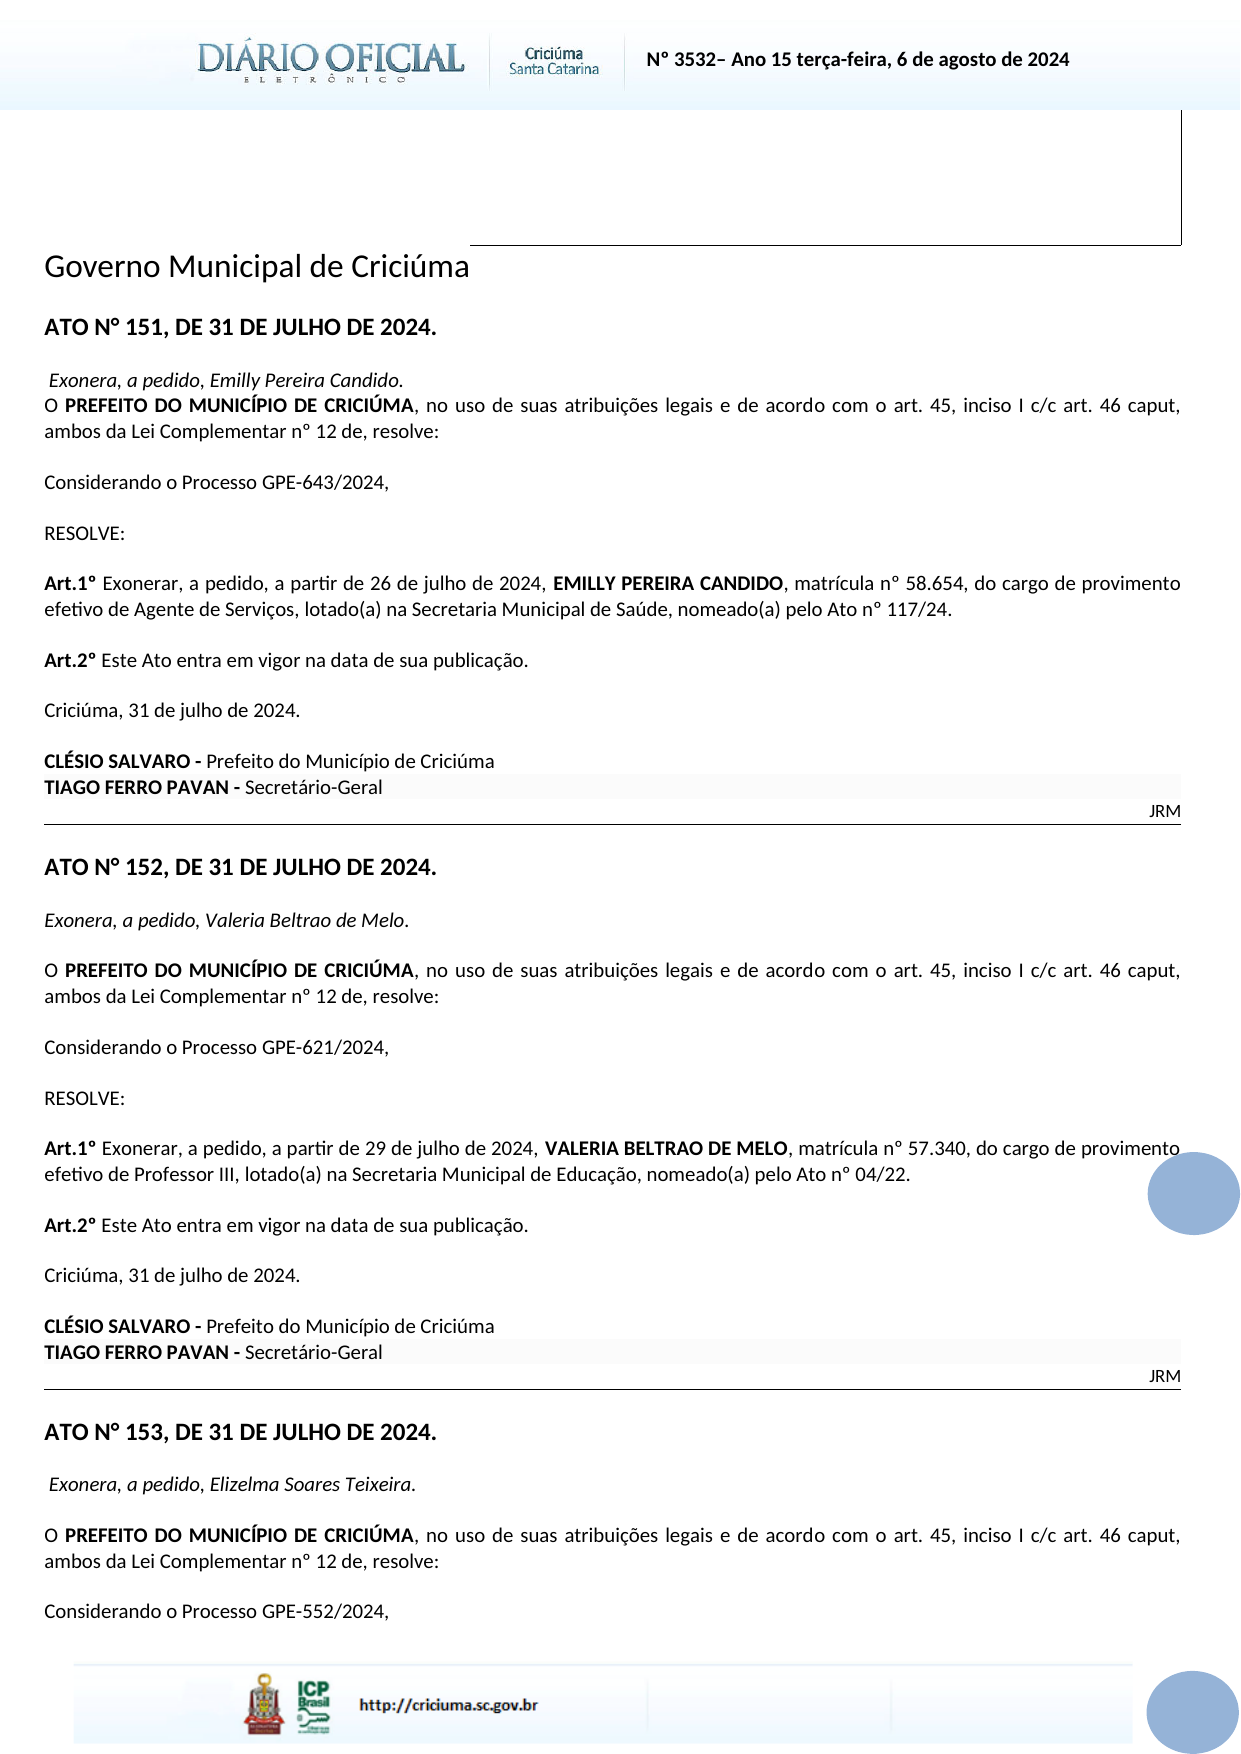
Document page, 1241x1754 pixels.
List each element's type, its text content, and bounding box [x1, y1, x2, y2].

text JRM [44, 799, 1181, 824]
text Considerando o Processo GPE-643/2024, [44, 469, 1181, 494]
text ATO N° 153, DE 31 DE JULHO DE 2024. [44, 1416, 1181, 1446]
text Art.2º Este Ato entra em vigor na data de sua publicação. [44, 647, 1181, 672]
text Art.1º Exonerar, a pedido, a partir de 29 de julho de 2024, VALERIA BELTRAO DE MELO, matrícula nº 57.340, do cargo de provimento efetivo de Professor III, lotado(a) na Secretaria Municipal de Educação, nomeado(a) pelo Ato nº 04/22. [44, 1136, 1181, 1186]
text Criciúma, 31 de julho de 2024. [44, 1263, 1181, 1288]
text Considerando o Processo GPE-552/2024, [44, 1599, 1181, 1624]
text Criciúma, 31 de julho de 2024. [44, 698, 1181, 723]
text Art.1º Exonerar, a pedido, a partir de 26 de julho de 2024, EMILLY PEREIRA CANDIDO, matrícula nº 58.654, do cargo de provimento efetivo de Agente de Serviços, lotado(a) na Secretaria Municipal de Saúde, nomeado(a) pelo Ato nº 117/24. [44, 571, 1181, 621]
text O PREFEITO DO MUNICÍPIO DE CRICIÚMA, no uso de suas atribuições legais e de acordo com o art. 45, inciso I c/c art. 46 caput, ambos da Lei Complementar nº 12 de, resolve: [44, 393, 1181, 443]
text JRM [44, 1364, 1181, 1389]
text Exonera, a pedido, Valeria Beltrao de Melo. [44, 907, 1181, 932]
text TIAGO FERRO PAVAN - Secretário-Geral [44, 774, 1181, 799]
text Considerando o Processo GPE-621/2024, [44, 1034, 1181, 1059]
text Exonera, a pedido, Elizelma Soares Teixeira. [44, 1472, 1181, 1497]
text TIAGO FERRO PAVAN - Secretário-Geral [44, 1339, 1181, 1364]
text Art.2º Este Ato entra em vigor na data de sua publicação. [44, 1212, 1181, 1237]
text Governo Municipal de Criciúma [44, 245, 1181, 286]
text CLÉSIO SALVARO - Prefeito do Município de Criciúma [44, 1313, 1181, 1339]
text O PREFEITO DO MUNICÍPIO DE CRICIÚMA, no uso de suas atribuições legais e de acordo com o art. 45, inciso I c/c art. 46 caput, ambos da Lei Complementar nº 12 de, resolve: [44, 958, 1181, 1008]
text RESOLVE: [44, 520, 1181, 545]
text CLÉSIO SALVARO - Prefeito do Município de Criciúma [44, 748, 1181, 774]
text ATO N° 152, DE 31 DE JULHO DE 2024. [44, 851, 1181, 881]
text O PREFEITO DO MUNICÍPIO DE CRICIÚMA, no uso de suas atribuições legais e de acordo com o art. 45, inciso I c/c art. 46 caput, ambos da Lei Complementar nº 12 de, resolve: [44, 1522, 1181, 1573]
text Exonera, a pedido, Emilly Pereira Candido. [44, 367, 1181, 393]
text ATO N° 151, DE 31 DE JULHO DE 2024. [44, 311, 1181, 342]
text RESOLVE: [44, 1085, 1181, 1110]
